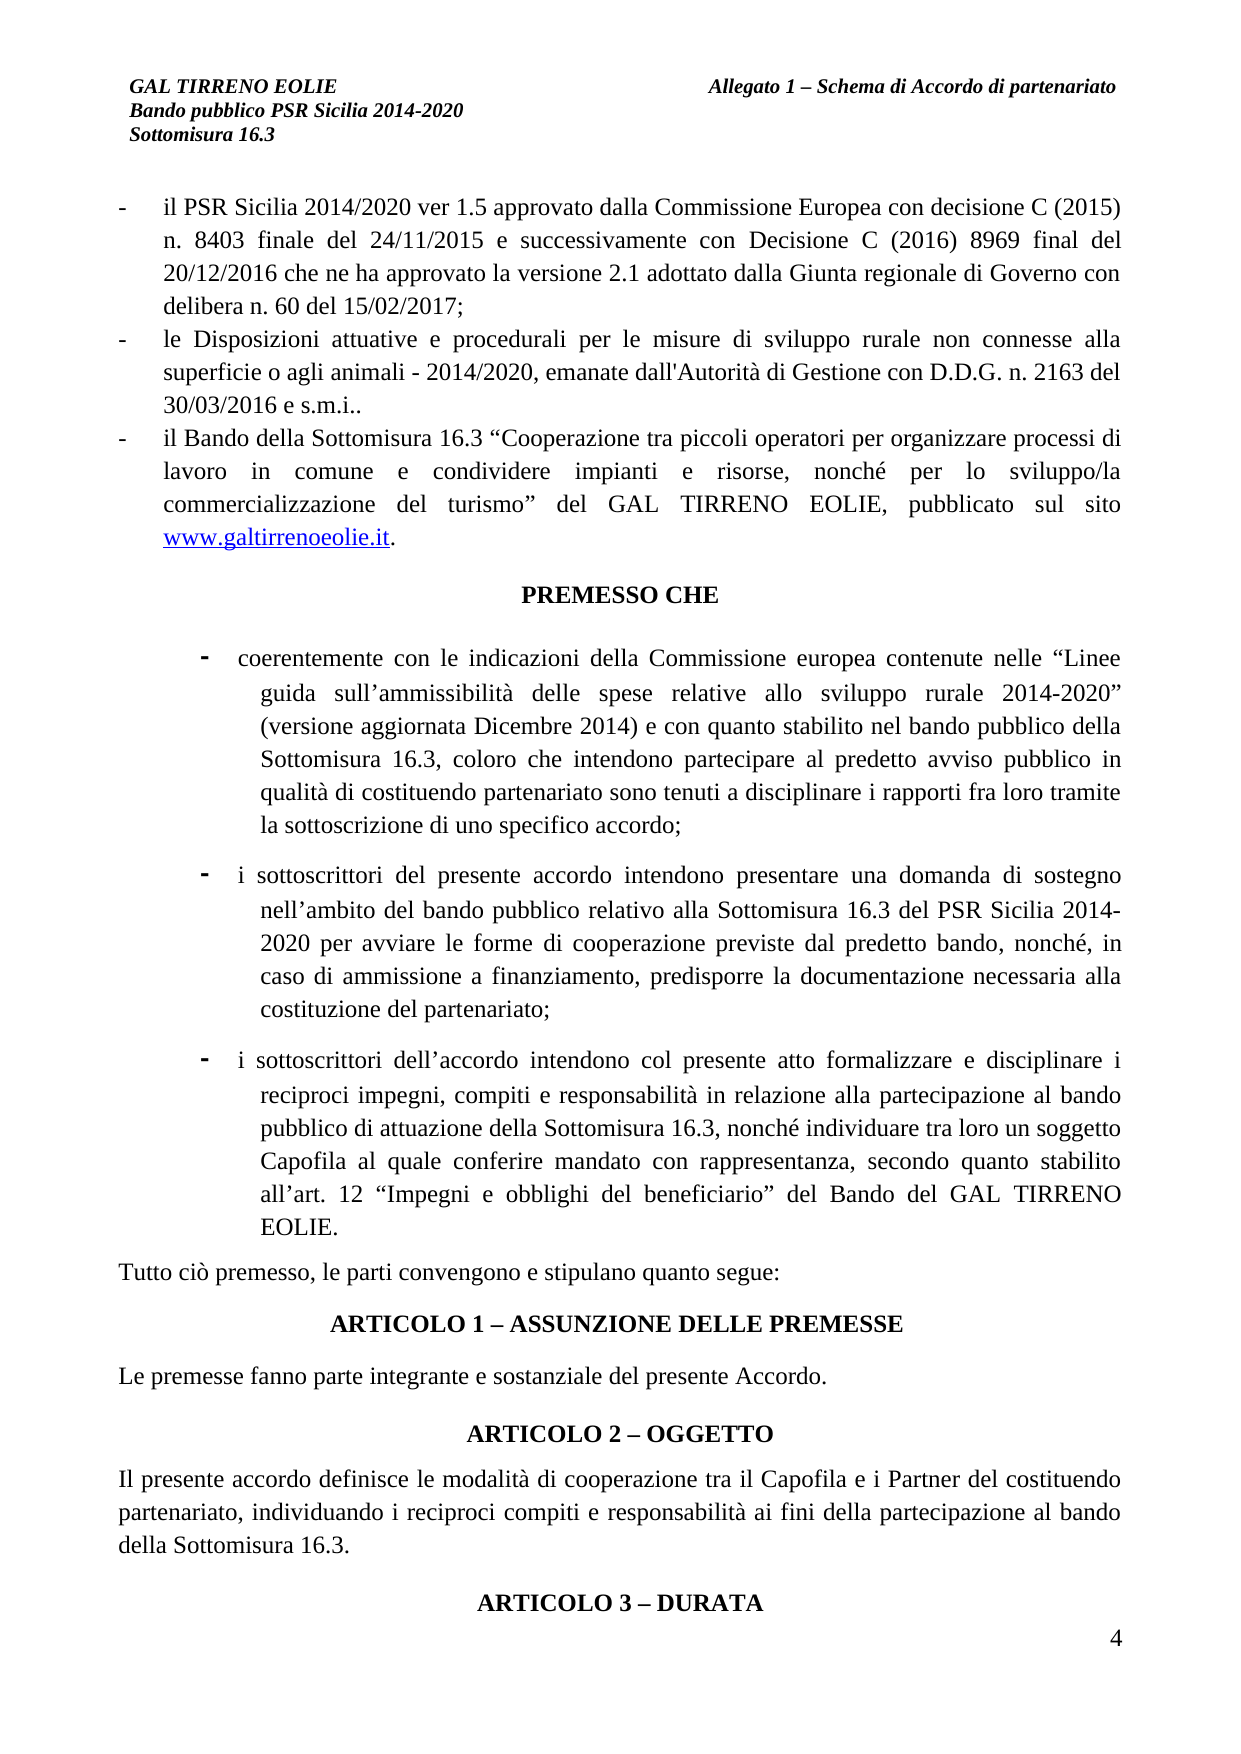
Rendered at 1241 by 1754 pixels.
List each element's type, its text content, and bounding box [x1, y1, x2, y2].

list i sottoscrittori del presente accordo intendono presentare una domanda di sostegno nell’ambito del bando pubblico relativo alla Sottomisura 16.3 del PSR Sicilia 2014-2020 per avviare le forme di cooperazione previste dal predetto bando, nonché, in caso di ammissione a finanziamento, predisporre la documentazione necessaria alla costituzione del partenariato; [200, 855, 1122, 1023]
list le Disposizioni attuative e procedurali per le misure di sviluppo rurale non connesse alla superficie o agli animali - 2014/2020, emanate dall'Autorità di Gestione con D.D.G. n. 2163 del 30/03/2016 e s.m.i.. [118, 324, 1122, 418]
text ARTICOLO 2 – OGGETTO [118, 1419, 1122, 1448]
list i sottoscrittori dell’accordo intendono col presente atto formalizzare e disciplinare i reciproci impegni, compiti e responsabilità in relazione alla partecipazione al bando pubblico di attuazione della Sottomisura 16.3, nonché individuare tra loro un soggetto Capofila al quale conferire mandato con rappresentanza, secondo quanto stabilito all’art. 12 “Impegni e obblighi del beneficiario” del Bando del GAL TIRRENO EOLIE. [200, 1040, 1122, 1241]
list il Bando della Sottomisura 16.3 “Cooperazione tra piccoli operatori per organizzare processi di lavoro in comune e condividere impianti e risorse, nonché per lo sviluppo/la commercializzazione del turismo” del GAL TIRRENO EOLIE, pubblicato sul sito www.galtirrenoeolie.it. [118, 423, 1122, 551]
text Il presente accordo definisce le modalità di cooperazione tra il Capofila e i Partner del costituendo partenariato, individuando i reciproci compiti e responsabilità ai fini della partecipazione al bando della Sottomisura 16.3. [118, 1464, 1122, 1559]
list il PSR Sicilia 2014/2020 ver 1.5 approvato dalla Commissione Europea con decisione C (2015) n. 8403 finale del 24/11/2015 e successivamente con Decisione C (2016) 8969 final del 20/12/2016 che ne ha approvato la versione 2.1 adottato dalla Giunta regionale di Governo con delibera n. 60 del 15/02/2017; [118, 192, 1122, 319]
text Le premesse fanno parte integrante e sostanziale del presente Accordo. [118, 1361, 1122, 1390]
list coerentemente con le indicazioni della Commissione europea contenute nelle “Linee guida sull’ammissibilità delle spese relative allo sviluppo rurale 2014-2020” (versione aggiornata Dicembre 2014) e con quanto stabilito nel bando pubblico della Sottomisura 16.3, coloro che intendono partecipare al predetto avviso pubblico in qualità di costituendo partenariato sono tenuti a disciplinare i rapporti fra loro tramite la sottoscrizione di uno specifico accordo; [200, 638, 1122, 839]
text ARTICOLO 1 – ASSUNZIONE DELLE PREMESSE [118, 1309, 1122, 1338]
text PREMESSO CHE [118, 580, 1122, 609]
text ARTICOLO 3 – DURATA [118, 1588, 1122, 1617]
text Tutto ciò premesso, le parti convengono e stipulano quanto segue: [118, 1257, 1122, 1286]
